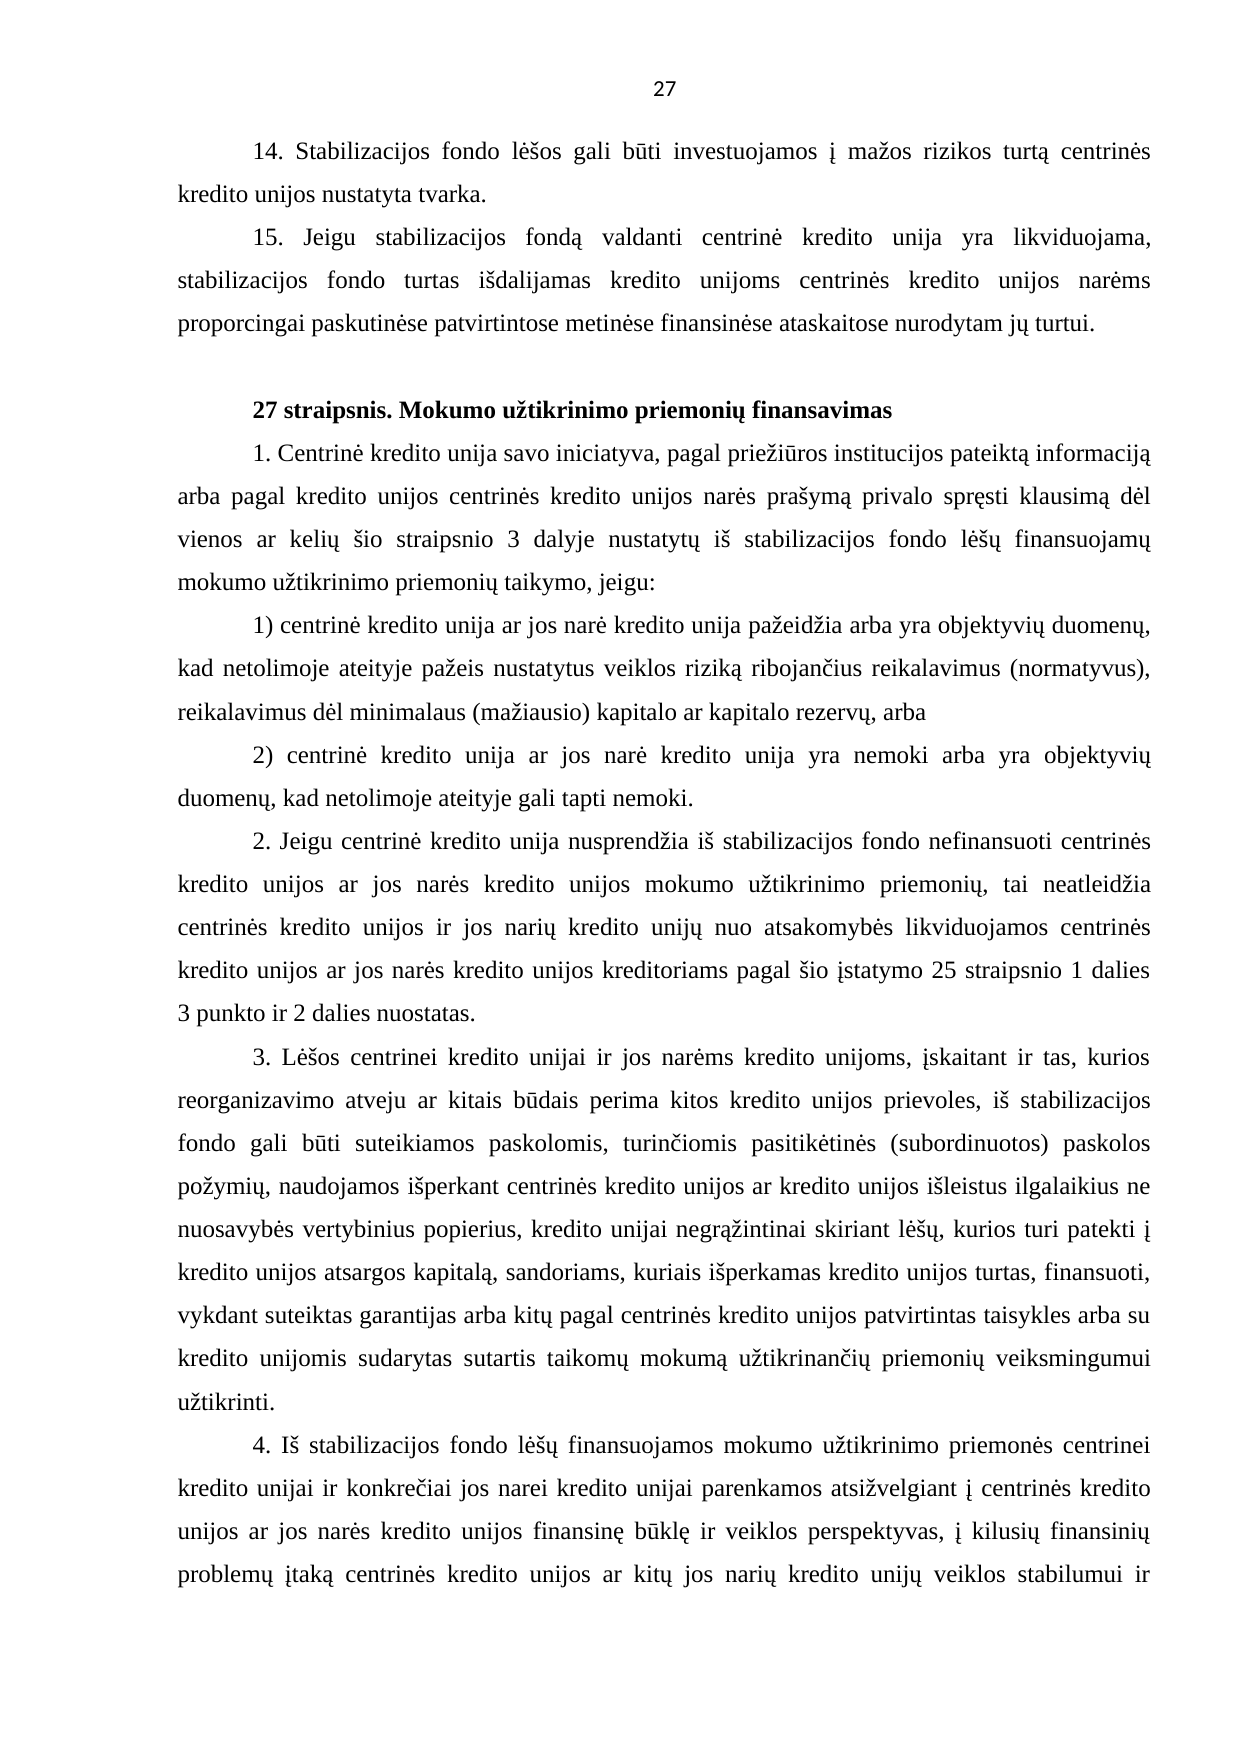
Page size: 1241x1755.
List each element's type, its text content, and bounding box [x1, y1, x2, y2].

text 15. Jeigu stabilizacijos fondą valdanti centrinė kredito unija yra likviduojama, stabilizacijos fondo turtas išdalijamas kredito unijoms centrinės kredito unijos narėms proporcingai paskutinėse patvirtintose metinėse finansinėse ataskaitose nurodytam jų turtui. [177, 222, 1152, 337]
text 1. Centrinė kredito unija savo iniciatyva, pagal priežiūros institucijos pateiktą informaciją arba pagal kredito unijos centrinės kredito unijos narės prašymą privalo spręsti klausimą dėl vienos ar kelių šio straipsnio 3 dalyje nustatytų iš stabilizacijos fondo lėšų finansuojamų mokumo užtikrinimo priemonių taikymo, jeigu: [177, 438, 1152, 596]
text 4. Iš stabilizacijos fondo lėšų finansuojamos mokumo užtikrinimo priemonės centrinei kredito unijai ir konkrečiai jos narei kredito unijai parenkamos atsižvelgiant į centrinės kredito unijos ar jos narės kredito unijos finansinę būklę ir veiklos perspektyvas, į kilusių finansinių problemų įtaką centrinės kredito unijos ar kitų jos narių kredito unijų veiklos stabilumui ir [177, 1430, 1152, 1588]
text 3. Lėšos centrinei kredito unijai ir jos narėms kredito unijoms, įskaitant ir tas, kurios reorganizavimo atveju ar kitais būdais perima kitos kredito unijos prievoles, iš stabilizacijos fondo gali būti suteikiamos paskolomis, turinčiomis pasitikėtinės (subordinuotos) paskolos požymių, naudojamos išperkant centrinės kredito unijos ar kredito unijos išleistus ilgalaikius ne nuosavybės vertybinius popierius, kredito unijai negrąžintinai skiriant lėšų, kurios turi patekti į kredito unijos atsargos kapitalą, sandoriams, kuriais išperkamas kredito unijos turtas, finansuoti, vykdant suteiktas garantijas arba kitų pagal centrinės kredito unijos patvirtintas taisykles arba su kredito unijomis sudarytas sutartis taikomų mokumą užtikrinančių priemonių veiksmingumui užtikrinti. [177, 1042, 1152, 1415]
text 1) centrinė kredito unija ar jos narė kredito unija pažeidžia arba yra objektyvių duomenų, kad netolimoje ateityje pažeis nustatytus veiklos riziką ribojančius reikalavimus (normatyvus), reikalavimus dėl minimalaus (mažiausio) kapitalo ar kapitalo rezervų, arba [177, 610, 1152, 725]
text 27 straipsnis. Mokumo užtikrinimo priemonių finansavimas [177, 395, 1152, 423]
text 2) centrinė kredito unija ar jos narė kredito unija yra nemoki arba yra objektyvių duomenų, kad netolimoje ateityje gali tapti nemoki. [177, 740, 1152, 812]
text 14. Stabilizacijos fondo lėšos gali būti investuojamos į mažos rizikos turtą centrinės kredito unijos nustatyta tvarka. [177, 136, 1152, 208]
text 2. Jeigu centrinė kredito unija nusprendžia iš stabilizacijos fondo nefinansuoti centrinės kredito unijos ar jos narės kredito unijos mokumo užtikrinimo priemonių, tai neatleidžia centrinės kredito unijos ir jos narių kredito unijų nuo atsakomybės likviduojamos centrinės kredito unijos ar jos narės kredito unijos kreditoriams pagal šio įstatymo 25 straipsnio 1 dalies 3 punkto ir 2 dalies nuostatas. [177, 826, 1152, 1027]
